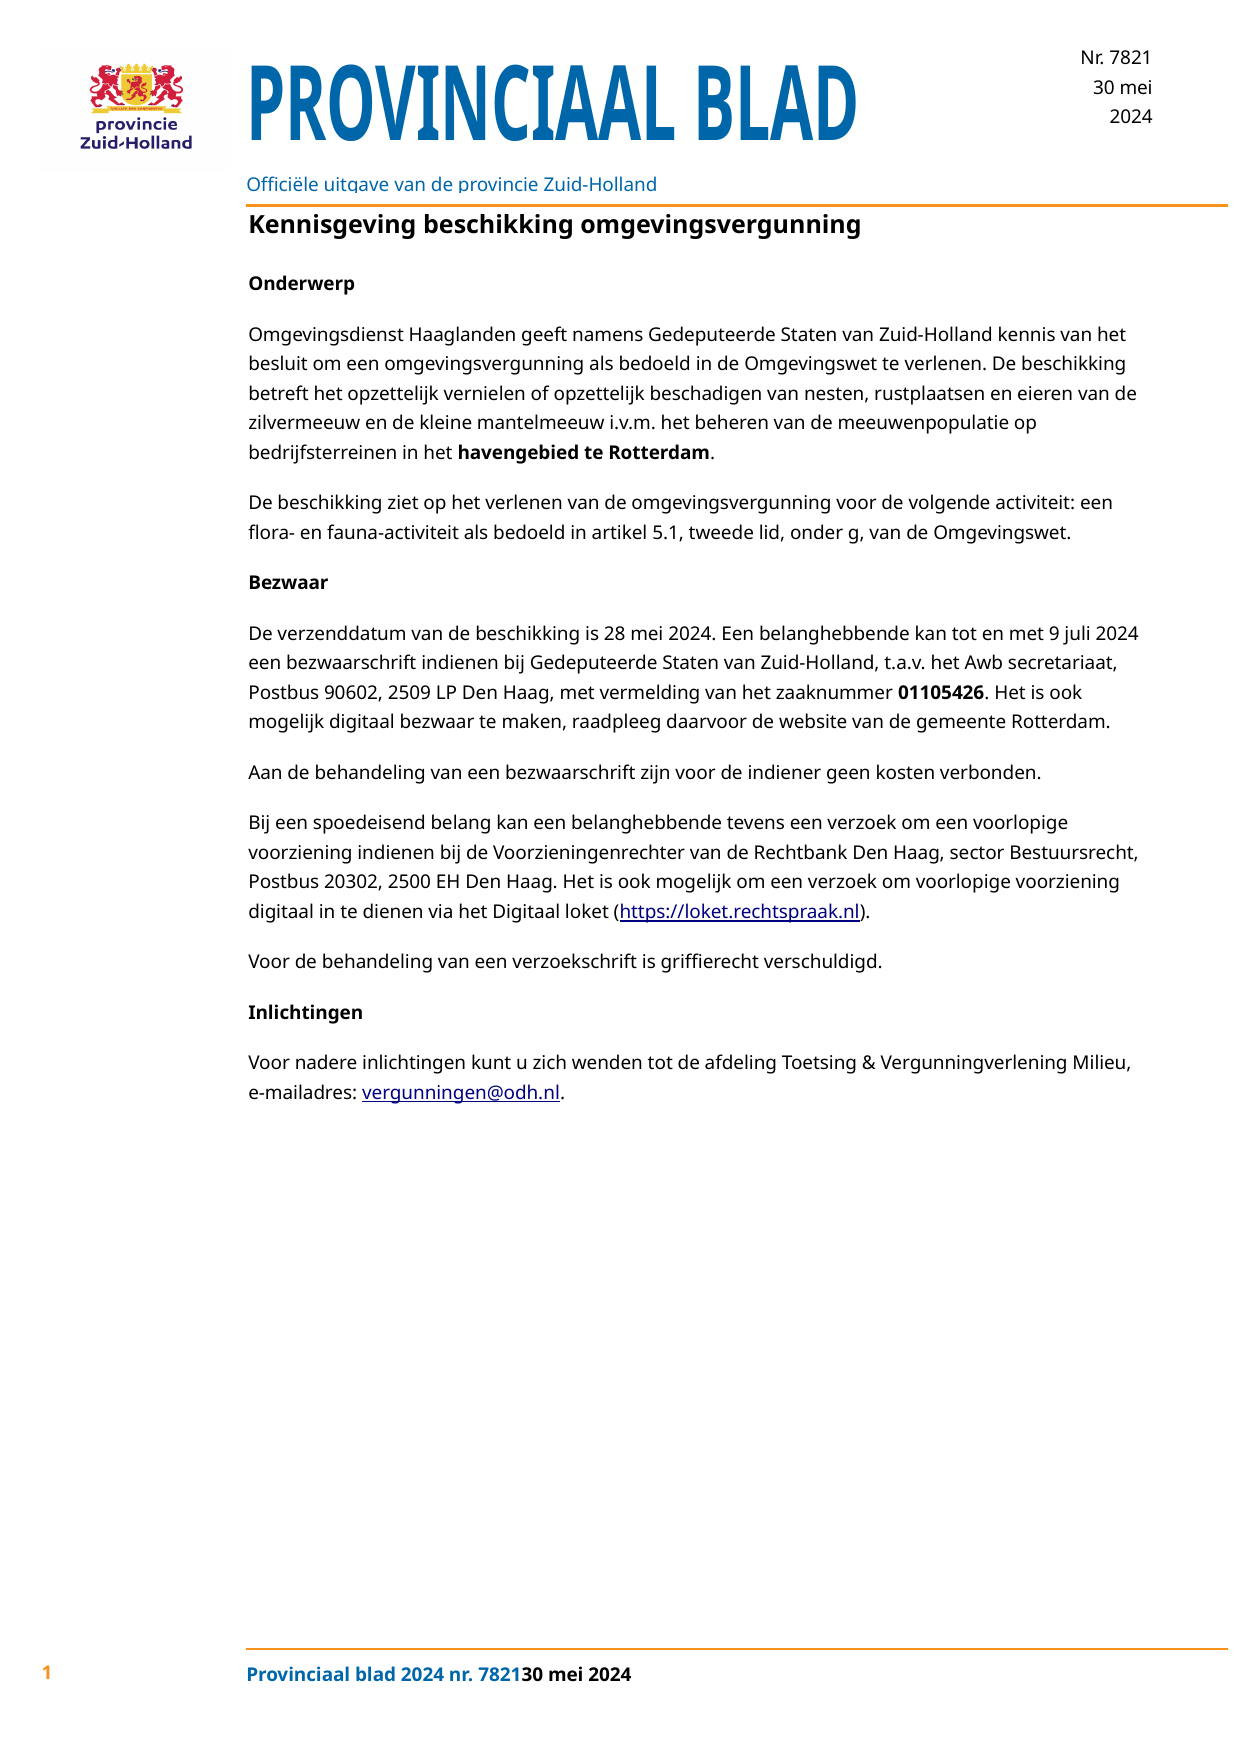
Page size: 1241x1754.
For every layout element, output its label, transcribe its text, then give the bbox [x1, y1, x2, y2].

picture [41, 47, 231, 172]
text Omgevingsdienst Haaglanden geeft namens Gedeputeerde Staten van Zuid-Holland kennis van het besluit om een omgevingsvergunning als bedoeld in de Omgevingswet te verlenen. De beschikking betreft het opzettelijk vernielen of opzettelijk beschadigen van nesten, rustplaatsen en eieren van de zilvermeeuw en de kleine mantelmeeuw i.v.m. het beheren van de meeuwenpopulatie op bedrijfsterreinen in het havengebied te Rotterdam. [248, 321, 1152, 465]
text Onderwerp [248, 270, 1152, 296]
text Bezwaar [248, 569, 1152, 595]
text Kennisgeving beschikking omgevingsvergunning [248, 207, 1152, 241]
text De beschikking ziet op het verlenen van de omgevingsvergunning voor de volgende activiteit: een flora- en fauna-activiteit als bedoeld in artikel 5.1, tweede lid, onder g, van de Omgevingswet. [248, 489, 1152, 545]
text Voor nadere inlichtingen kunt u zich wenden tot de afdeling Toetsing & Vergunningverlening Milieu, e-mailadres: vergunningen@odh.nl. [248, 1049, 1152, 1105]
text Bij een spoedeisend belang kan een belanghebbende tevens een verzoek om een voorlopige voorziening indienen bij de Voorzieningenrechter van de Rechtbank Den Haag, sector Bestuursrecht, Postbus 20302, 2500 EH Den Haag. Het is ook mogelijk om een verzoek om voorlopige voorziening digitaal in te dienen via het Digitaal loket (https://loket.rechtspraak.nl). [248, 809, 1152, 924]
text Inlichtingen [248, 999, 1152, 1025]
text Aan de behandeling van een bezwaarschrift zijn voor de indiener geen kosten verbonden. [248, 759, 1152, 785]
text De verzenddatum van de beschikking is 28 mei 2024. Een belanghebbende kan tot en met 9 juli 2024 een bezwaarschrift indienen bij Gedeputeerde Staten van Zuid-Holland, t.a.v. het Awb secretariaat, Postbus 90602, 2509 LP Den Haag, met vermelding van het zaaknummer 01105426. Het is ook mogelijk digitaal bezwaar te maken, raadpleeg daarvoor de website van de gemeente Rotterdam. [248, 620, 1152, 734]
text Voor de behandeling van een verzoekschrift is griffierecht verschuldigd. [248, 949, 1152, 974]
